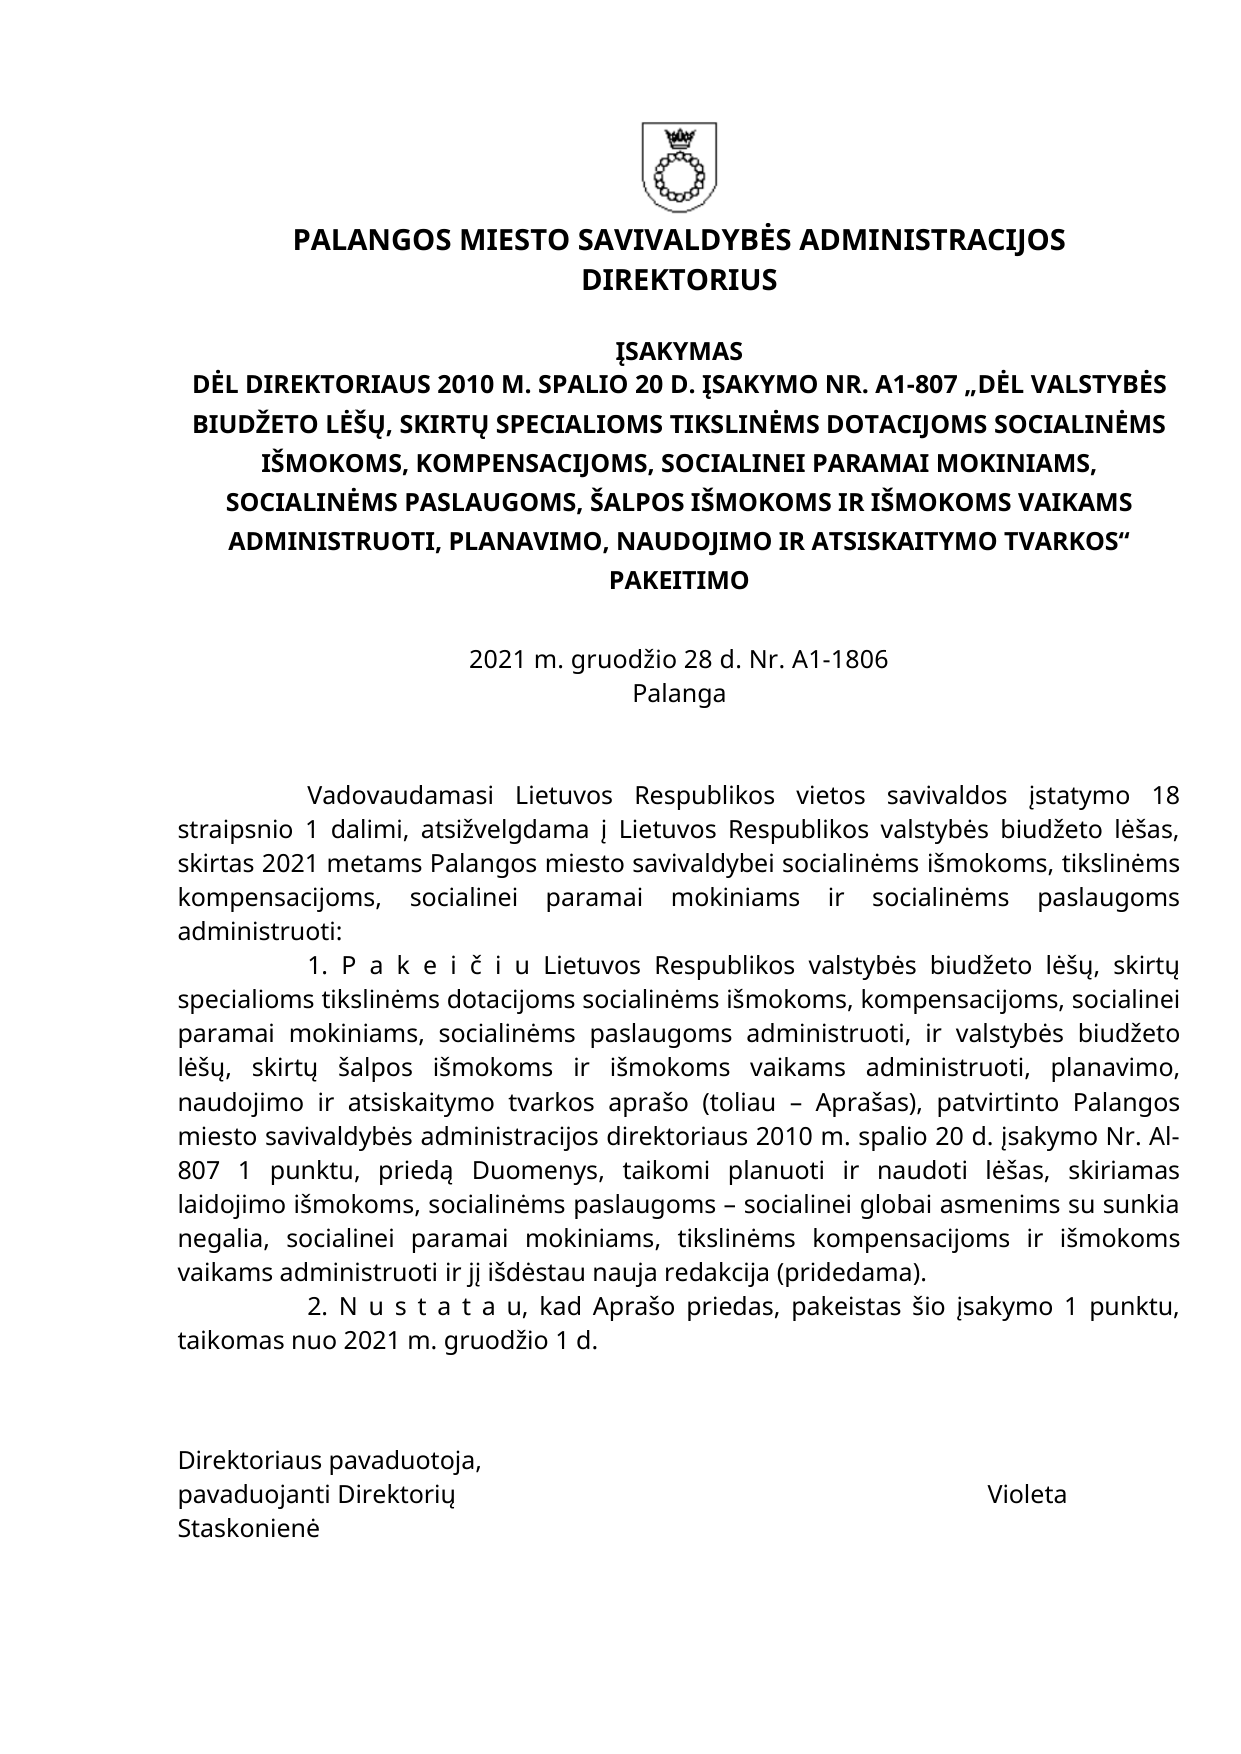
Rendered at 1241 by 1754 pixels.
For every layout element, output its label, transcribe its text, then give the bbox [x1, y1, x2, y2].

text Vadovaudamasi Lietuvos Respublikos vietos savivaldos įstatymo 18 straipsnio 1 dalimi, atsižvelgdama į Lietuvos Respublikos valstybės biudžeto lėšas, skirtas 2021 metams Palangos miesto savivaldybei socialinėms išmokoms, tikslinėms kompensacijoms, socialinei paramai mokiniams ir socialinėms paslaugoms administruoti: [177, 778, 1181, 948]
text DIREKTORIUS [177, 259, 1181, 299]
text Palanga [177, 675, 1181, 709]
text Direktoriaus pavaduotoja, [177, 1443, 1181, 1477]
text 2021 m. gruodžio 28 d. Nr. A1-1806 [177, 641, 1181, 675]
text pavaduojanti Direktorių Violeta Staskonienė [177, 1477, 1181, 1545]
text ĮSAKYMAS [177, 333, 1181, 367]
text DĖL DIREKTORIAUS 2010 M. SPALIO 20 D. ĮSAKYMO NR. A1-807 „DĖL VALSTYBĖS BIUDŽETO LĖŠŲ, SKIRTŲ SPECIALIOMS TIKSLINĖMS DOTACIJOMS SOCIALINĖMS IŠMOKOMS, KOMPENSACIJOMS, SOCIALINEI PARAMAI MOKINIAMS, SOCIALINĖMS PASLAUGOMS, ŠALPOS IŠMOKOMS IR IŠMOKOMS VAIKAMS ADMINISTRUOTI, PLANAVIMO, NAUDOJIMO IR ATSISKAITYMO TVARKOS“ PAKEITIMO [177, 367, 1181, 597]
text PALANGOS MIESTO SAVIVALDYBĖS ADMINISTRACIJOS [177, 220, 1181, 259]
text 2. N u s t a t a u, kad Aprašo priedas, pakeistas šio įsakymo 1 punktu, taikomas nuo 2021 m. gruodžio 1 d. [177, 1288, 1181, 1357]
text 1. P a k e i č i u Lietuvos Respublikos valstybės biudžeto lėšų, skirtų specialioms tikslinėms dotacijoms socialinėms išmokoms, kompensacijoms, socialinei paramai mokiniams, socialinėms paslaugoms administruoti, ir valstybės biudžeto lėšų, skirtų šalpos išmokoms ir išmokoms vaikams administruoti, planavimo, naudojimo ir atsiskaitymo tvarkos aprašo (toliau – Aprašas), patvirtinto Palangos miesto savivaldybės administracijos direktoriaus 2010 m. spalio 20 d. įsakymo Nr. Al-807 1 punktu, priedą Duomenys, taikomi planuoti ir naudoti lėšas, skiriamas laidojimo išmokoms, socialinėms paslaugoms – socialinei globai asmenims su sunkia negalia, socialinei paramai mokiniams, tikslinėms kompensacijoms ir išmokoms vaikams administruoti ir jį išdėstau nauja redakcija (pridedama). [177, 948, 1181, 1288]
